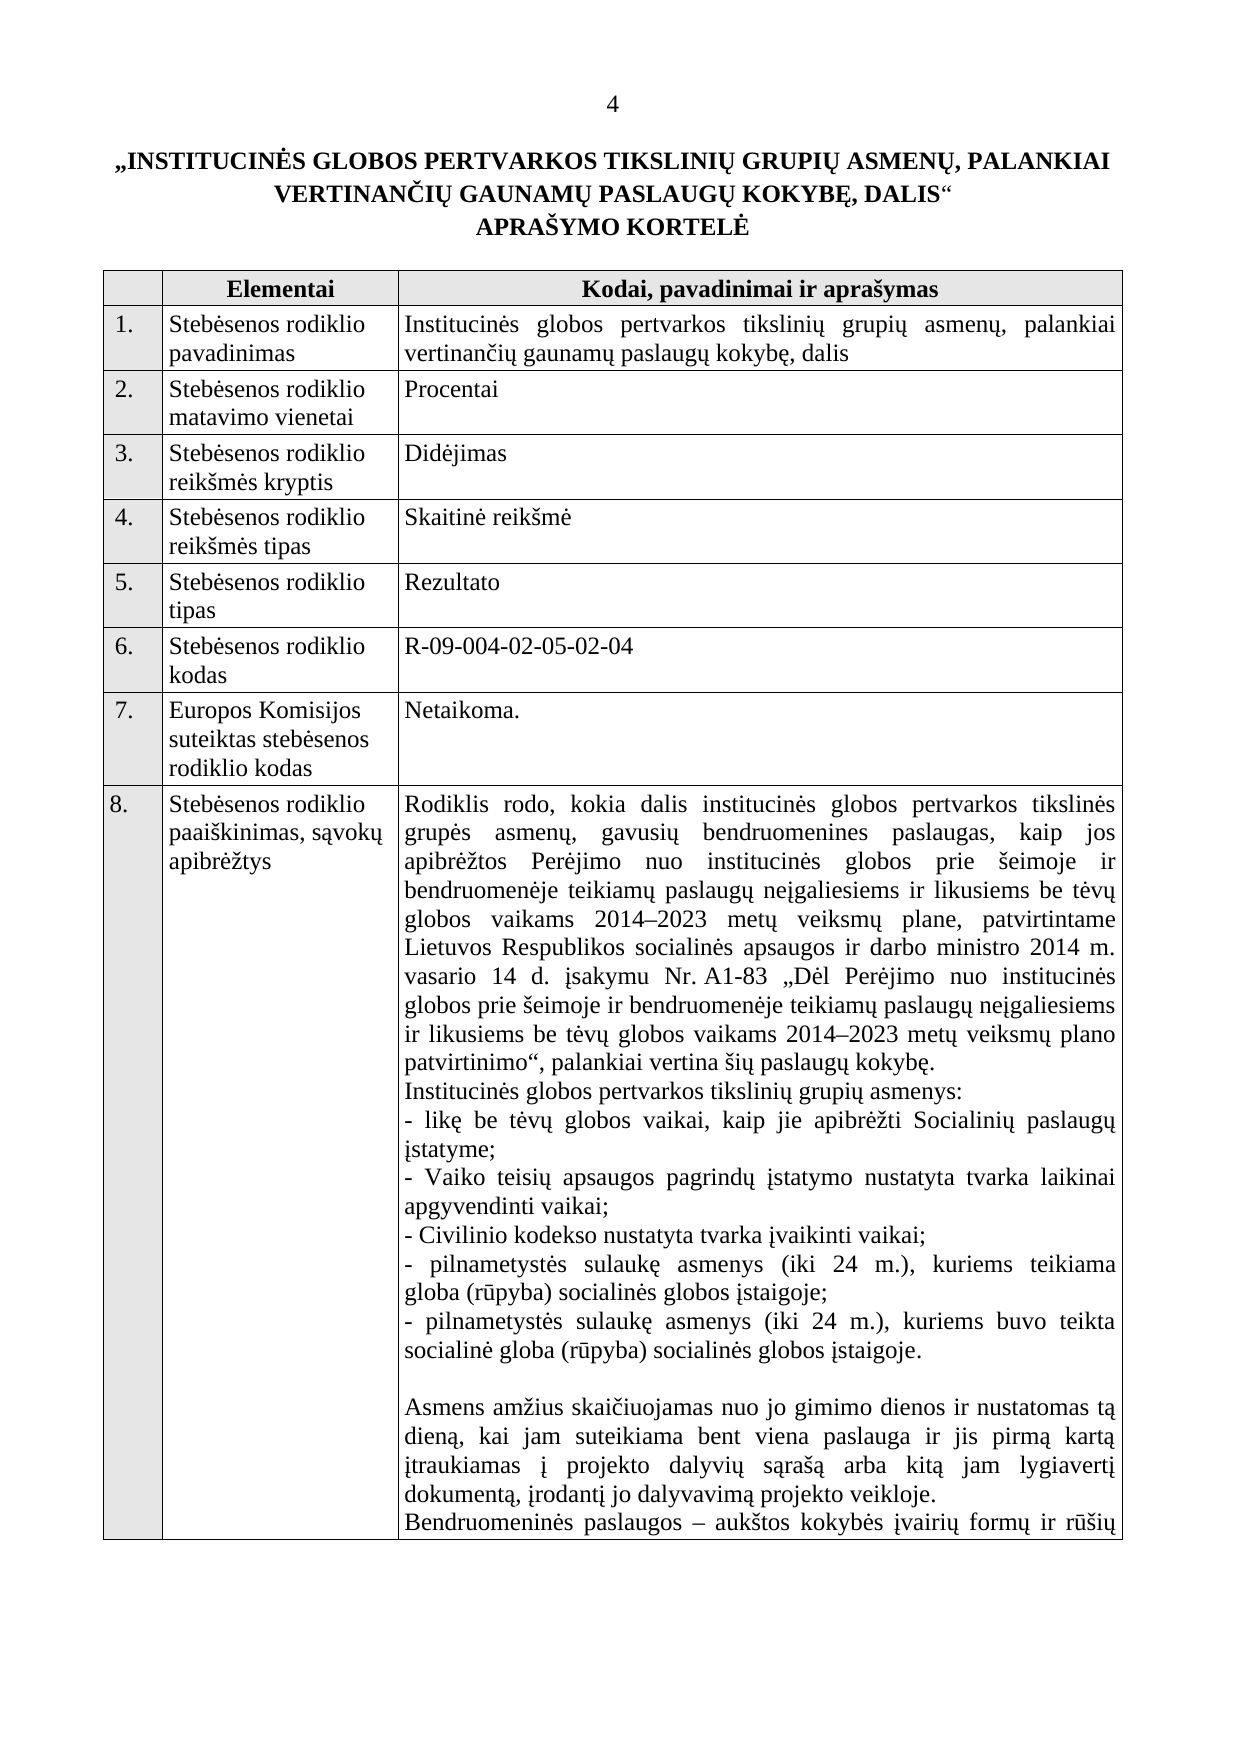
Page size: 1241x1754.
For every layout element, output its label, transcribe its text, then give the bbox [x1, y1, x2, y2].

table_cell Institucinės globos pertvarkos tikslinių grupių asmenų, palankiai vertinančių gaunamų paslaugų kokybę, dalis [399, 306, 1122, 370]
table_cell Europos Komisijos suteiktas stebėsenos rodiklio kodas [163, 693, 398, 785]
table_cell Procentai [399, 371, 1122, 434]
table_cell R-09-004-02-05-02-04 [399, 628, 1122, 692]
table_cell 2. [104, 371, 162, 434]
table_cell 6. [104, 628, 162, 692]
table_cell 4. [104, 500, 162, 563]
table_header Elementai [163, 271, 398, 305]
table_cell 7. [104, 693, 162, 785]
table_cell 5. [104, 564, 162, 627]
table_cell Rodiklis rodo, kokia dalis institucinės globos pertvarkos tikslinės grupės asmenų, gavusių bendruomenines paslaugas, kaip jos apibrėžtos Perėjimo nuo institucinės globos prie šeimoje ir bendruomenėje teikiamų paslaugų neįgaliesiems ir likusiems be tėvų globos vaikams 2014–2023 metų veiksmų plane, patvirtintame Lietuvos Respublikos socialinės apsaugos ir darbo ministro 2014 m. vasario 14 d. įsakymu Nr. A1-83 „Dėl Perėjimo nuo institucinės globos prie šeimoje ir bendruomenėje teikiamų paslaugų neįgaliesiems ir likusiems be tėvų globos vaikams 2014–2023 metų veiksmų plano patvirtinimo“, palankiai vertina šių paslaugų kokybę. Institucinės globos pertvarkos tikslinių grupių asmenys: - likę be tėvų globos vaikai, kaip jie apibrėžti Socialinių paslaugų įstatyme; - Vaiko teisių apsaugos pagrindų įstatymo nustatyta tvarka laikinai apgyvendinti vaikai; - Civilinio kodekso nustatyta tvarka įvaikinti vaikai; - pilnametystės sulaukę asmenys (iki 24 m.), kuriems teikiama globa (rūpyba) socialinės globos įstaigoje; - pilnametystės sulaukę asmenys (iki 24 m.), kuriems buvo teikta socialinė globa (rūpyba) socialinės globos įstaigoje. Asmens amžius skaičiuojamas nuo jo gimimo dienos ir nustatomas tą dieną, kai jam suteikiama bent viena paslauga ir jis pirmą kartą įtraukiamas į projekto dalyvių sąrašą arba kitą jam lygiavertį dokumentą, įrodantį jo dalyvavimą projekto veikloje. Bendruomeninės paslaugos – aukštos kokybės įvairių formų ir rūšių [399, 786, 1122, 1539]
table_cell Stebėsenos rodiklio reikšmės tipas [163, 500, 398, 563]
table_cell Stebėsenos rodiklio tipas [163, 564, 398, 627]
table_cell Stebėsenos rodiklio matavimo vienetai [163, 371, 398, 434]
table_cell Netaikoma. [399, 693, 1122, 785]
table_cell Didėjimas [399, 435, 1122, 498]
table_cell Skaitinė reikšmė [399, 500, 1122, 563]
table_header [104, 271, 162, 305]
table_cell Rezultato [399, 564, 1122, 627]
table_cell Stebėsenos rodiklio reikšmės kryptis [163, 435, 398, 498]
table_cell 1. [104, 306, 162, 370]
subtitle „INSTITUCINĖS GLOBOS PERTVARKOS TIKSLINIŲ GRUPIŲ ASMENŲ, PALANKIAI VERTINANČIŲ GAUNAMŲ PASLAUGŲ KOKYBĘ, DALIS“ [103, 146, 1122, 208]
table_cell Stebėsenos rodiklio pavadinimas [163, 306, 398, 370]
table_cell Stebėsenos rodiklio kodas [163, 628, 398, 692]
table_cell Stebėsenos rodiklio paaiškinimas, sąvokų apibrėžtys [163, 786, 398, 1539]
table_header Kodai, pavadinimai ir aprašymas [399, 271, 1122, 305]
table_cell 3. [104, 435, 162, 498]
table_cell 8. [104, 786, 162, 1539]
text APRAŠYMO KORTELĖ [103, 212, 1122, 241]
